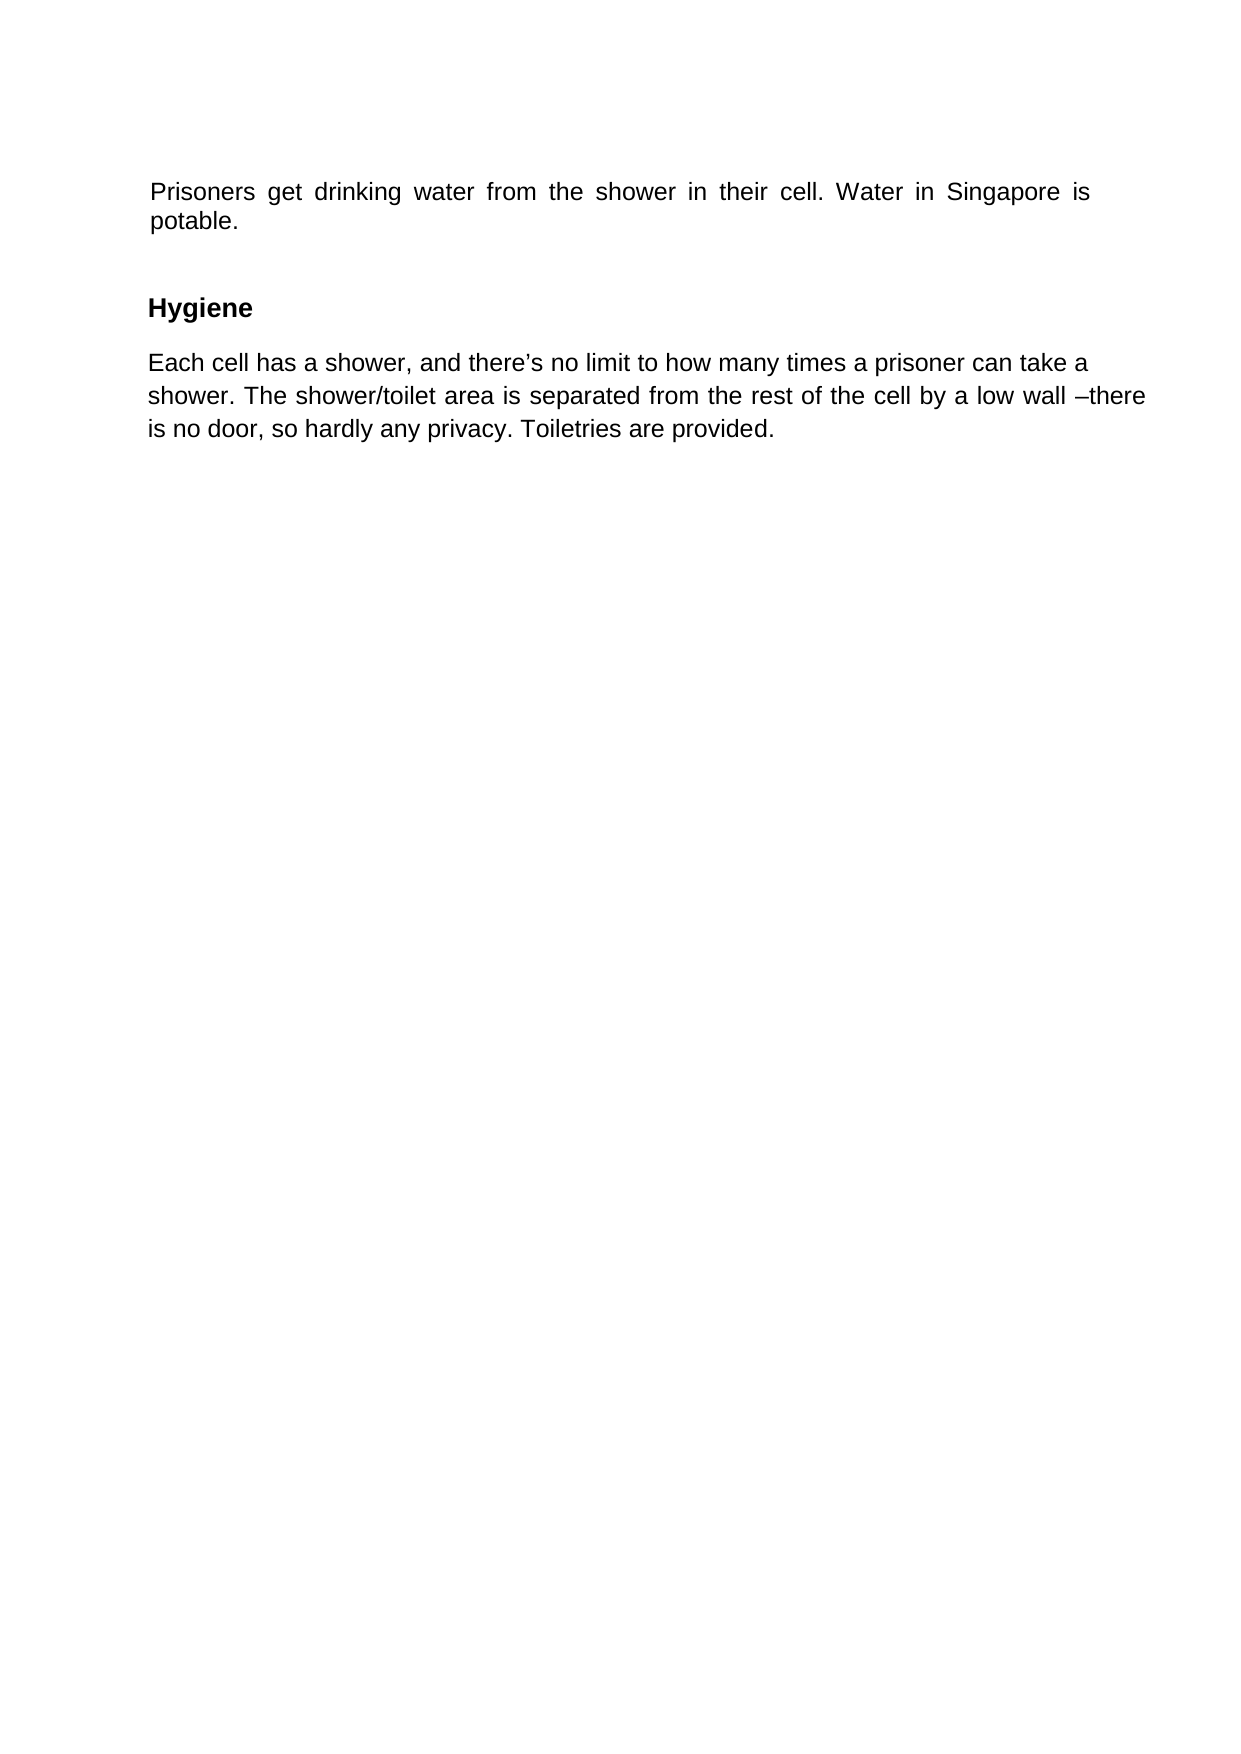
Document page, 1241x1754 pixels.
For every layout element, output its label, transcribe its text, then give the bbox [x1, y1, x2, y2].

text Hygiene [148, 292, 1165, 323]
text Prisoners get drinking water from the shower in their cell. Water in Singapore is potable. [150, 176, 1091, 236]
text Each cell has a shower, and there’s no limit to how many times a prisoner can take a shower. The shower/toilet area is separated from the rest of the cell by a low wall –there is no door, so hardly any privacy. Toiletries are provided. [148, 348, 1165, 443]
